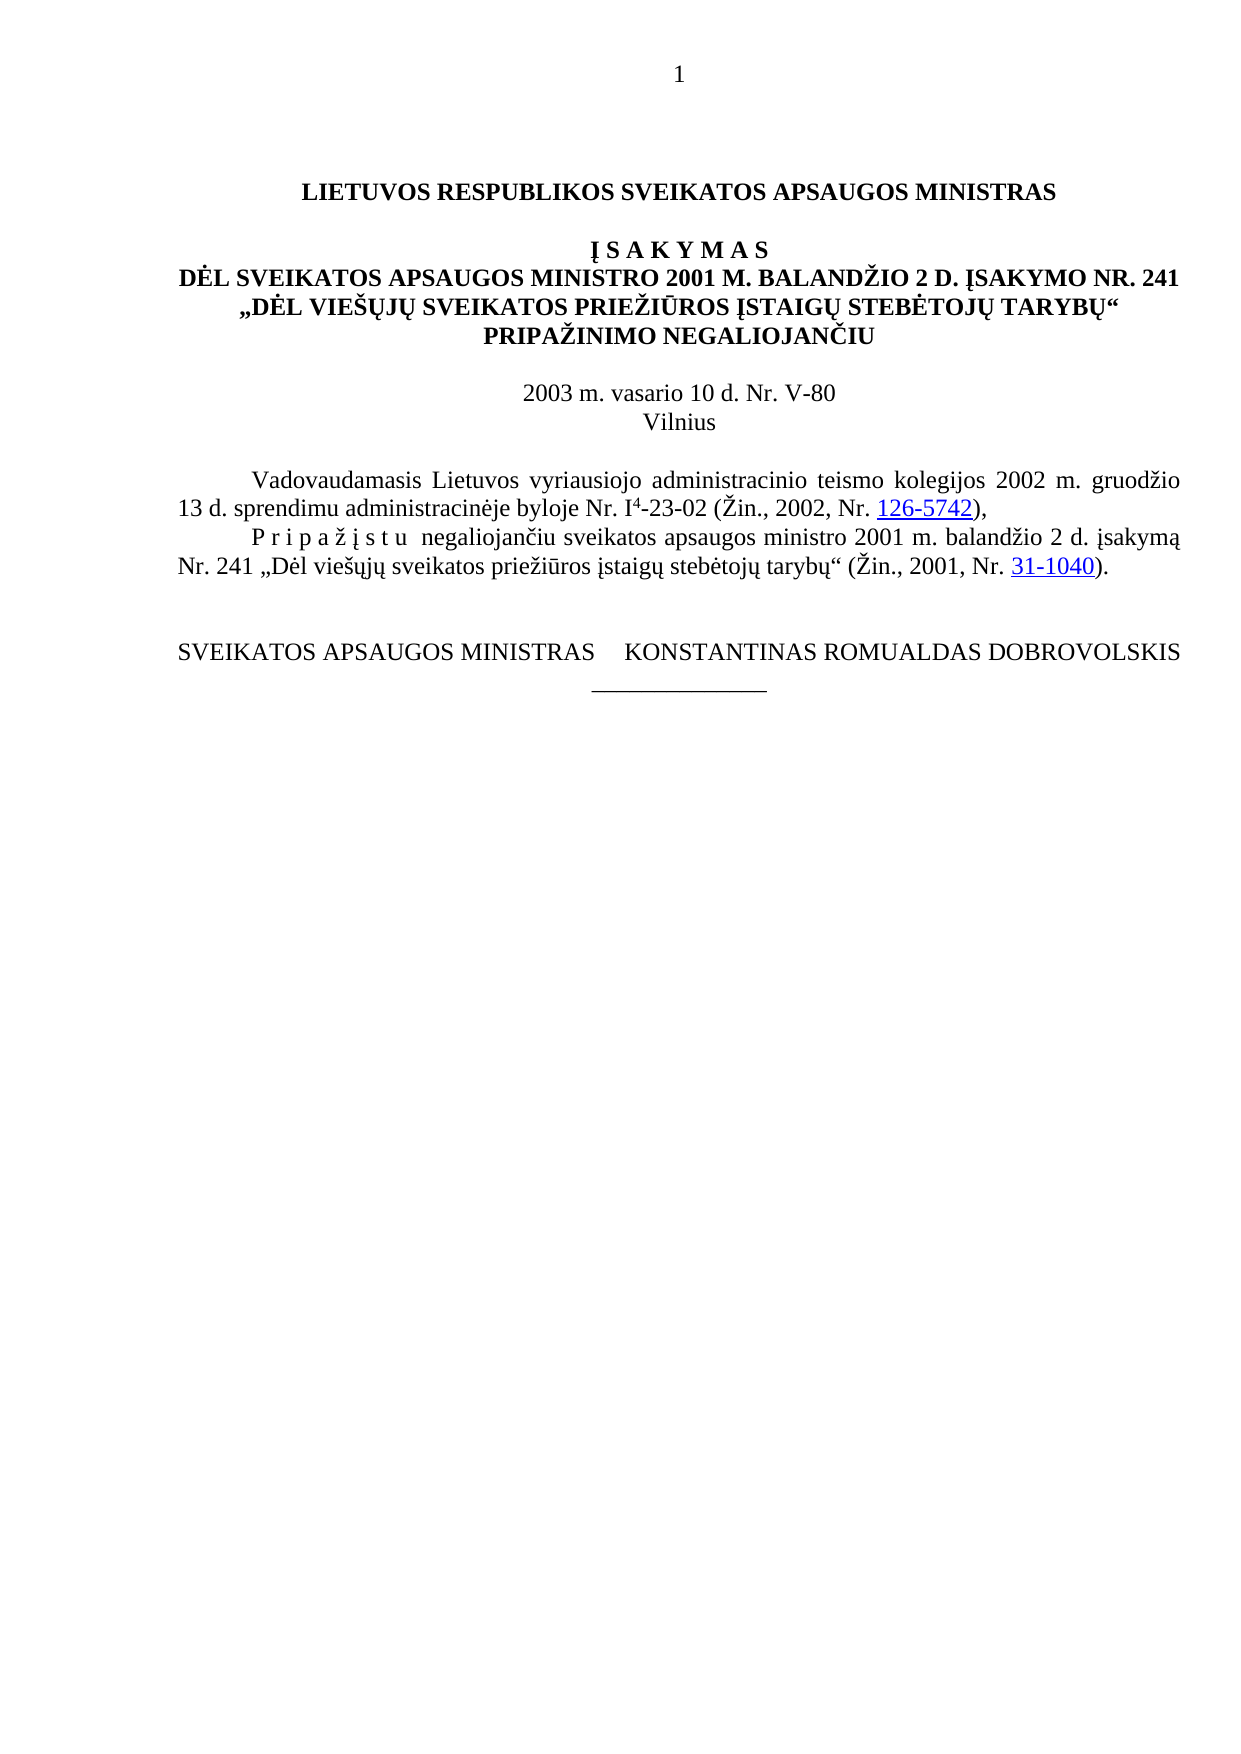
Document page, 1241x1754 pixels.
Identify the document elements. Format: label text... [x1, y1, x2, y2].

text Į S A K Y M A S [177, 235, 1181, 263]
text ______________ [177, 666, 1181, 695]
text 2003 m. vasario 10 d. Nr. V-80 [177, 378, 1181, 407]
text SVEIKATOS APSAUGOS MINISTRAS KONSTANTINAS ROMUALDAS DOBROVOLSKIS [177, 637, 1181, 666]
text Vilnius [177, 407, 1181, 436]
text Vadovaudamasis Lietuvos vyriausiojo administracinio teismo kolegijos 2002 m. gruodžio 13 d. sprendimu administracinėje byloje Nr. I4-23-02 (Žin., 2002, Nr. 126-5742), [177, 465, 1181, 522]
text DĖL SVEIKATOS APSAUGOS MINISTRO 2001 M. BALANDŽIO 2 D. ĮSAKYMO NR. 241 „DĖL VIEŠŲJŲ SVEIKATOS PRIEŽIŪROS ĮSTAIGŲ STEBĖTOJŲ TARYBŲ“ PRIPAŽINIMO NEGALIOJANČIU [177, 263, 1181, 350]
text LIETUVOS RESPUBLIKOS SVEIKATOS APSAUGOS MINISTRAS [177, 177, 1181, 206]
text Pripažįstu negaliojančiu sveikatos apsaugos ministro 2001 m. balandžio 2 d. įsakymą Nr. 241 „Dėl viešųjų sveikatos priežiūros įstaigų stebėtojų tarybų“ (Žin., 2001, Nr. 31-1040). [177, 522, 1181, 580]
